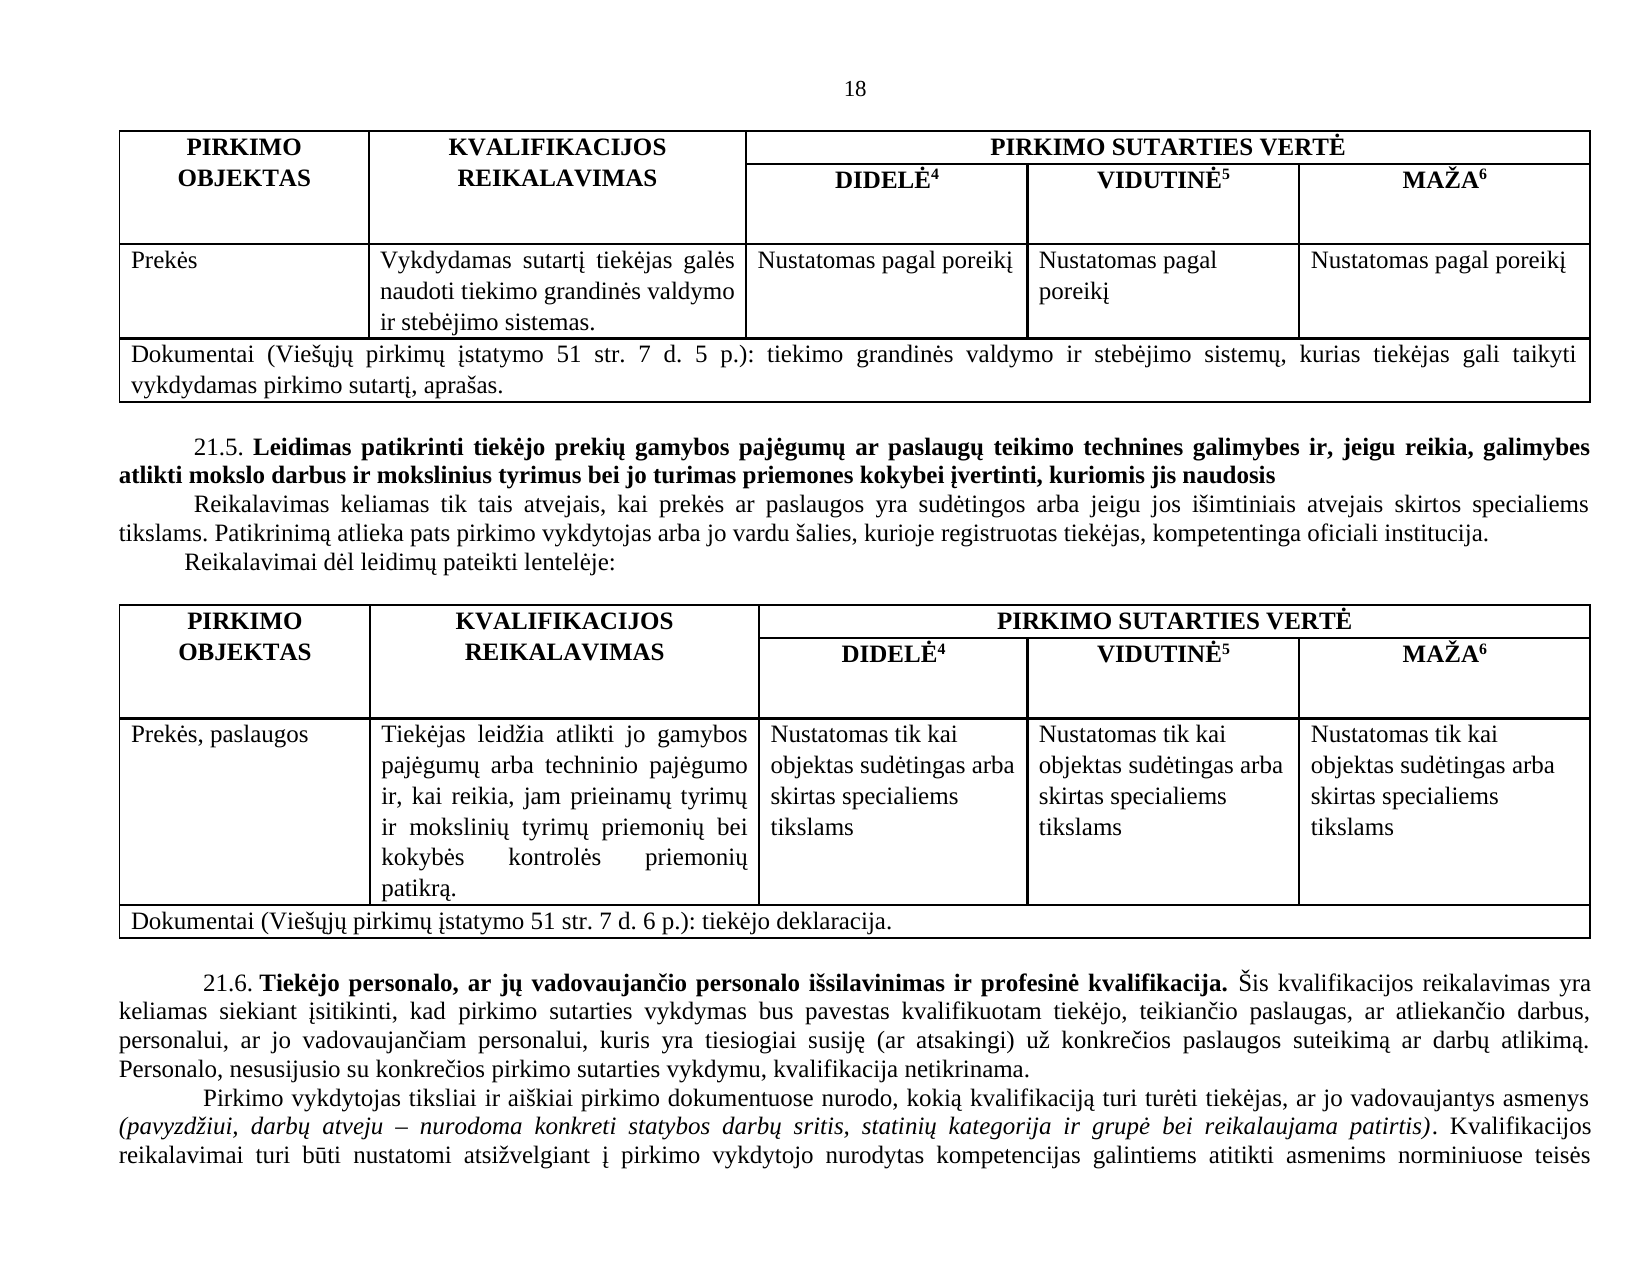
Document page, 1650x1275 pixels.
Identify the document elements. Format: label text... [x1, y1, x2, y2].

table_cell Dokumentai (Viešųjų pirkimų įstatymo 51 str. 7 d. 5 p.): tiekimo grandinės valdymo ir stebėjimo sistemų, kurias tiekėjas gali taikyti vykdydamas pirkimo sutartį, aprašas. [120, 340, 1589, 401]
table_cell Tiekėjas leidžia atlikti jo gamybos pajėgumų arba techninio pajėgumo ir, kai reikia, jam prieinamų tyrimų ir mokslinių tyrimų priemonių bei kokybės kontrolės priemonių patikrą. [371, 720, 758, 904]
table_cell VIDUTINĖ5 [1029, 165, 1298, 243]
table_cell Prekės, paslaugos [120, 720, 369, 904]
table_header PIRKIMO SUTARTIES VERTĖ [760, 606, 1589, 637]
table_header KVALIFIKACIJOS REIKALAVIMAS [371, 606, 758, 717]
table_header PIRKIMO OBJEKTAS [120, 132, 368, 243]
table_cell Nustatomas pagal poreikį [1300, 245, 1589, 337]
table_cell DIDELĖ4 [747, 165, 1026, 243]
table_cell Nustatomas tik kai objektas sudėtingas arba skirtas specialiems tikslams [1300, 720, 1589, 904]
table_cell Nustatomas pagal poreikį [747, 245, 1026, 337]
table_cell DIDELĖ4 [760, 639, 1026, 717]
text Reikalavimai dėl leidimų pateikti lentelėje: [118, 547, 1591, 576]
table_cell Dokumentai (Viešųjų pirkimų įstatymo 51 str. 7 d. 6 p.): tiekėjo deklaracija. [120, 906, 1589, 937]
table_cell MAŽA6 [1300, 165, 1589, 243]
table_cell Nustatomas tik kai objektas sudėtingas arba skirtas specialiems tikslams [1029, 720, 1298, 904]
table_cell MAŽA6 [1300, 639, 1589, 717]
table_header PIRKIMO OBJEKTAS [120, 606, 369, 717]
text Reikalavimas keliamas tik tais atvejais, kai prekės ar paslaugos yra sudėtingos arba jeigu jos išimtiniais atvejais skirtos specialiems tikslams. Patikrinimą atlieka pats pirkimo vykdytojas arba jo vardu šalies, kurioje registruotas tiekėjas, kompetentinga oficiali institucija. [118, 489, 1591, 547]
table_cell Nustatomas pagal poreikį [1029, 245, 1298, 337]
text 21.5. Leidimas patikrinti tiekėjo prekių gamybos pajėgumų ar paslaugų teikimo technines galimybes ir, jeigu reikia, galimybes atlikti mokslo darbus ir mokslinius tyrimus bei jo turimas priemones kokybei įvertinti, kuriomis jis naudosis [118, 432, 1591, 489]
table_cell Nustatomas tik kai objektas sudėtingas arba skirtas specialiems tikslams [760, 720, 1026, 904]
table_cell VIDUTINĖ5 [1029, 639, 1298, 717]
table_header PIRKIMO SUTARTIES VERTĖ [747, 132, 1589, 163]
table_cell Prekės [120, 245, 368, 337]
text Pirkimo vykdytojas tiksliai ir aiškiai pirkimo dokumentuose nurodo, kokią kvalifikaciją turi turėti tiekėjas, ar jo vadovaujantys asmenys (pavyzdžiui, darbų atveju – nurodoma konkreti statybos darbų sritis, statinių kategorija ir grupė bei reikalaujama patirtis). Kvalifikacijos reikalavimai turi būti nustatomi atsižvelgiant į pirkimo vykdytojo nurodytas kompetencijas galintiems atitikti asmenims norminiuose teisės [118, 1083, 1591, 1169]
table_header KVALIFIKACIJOS REIKALAVIMAS [370, 132, 745, 243]
table_cell Vykdydamas sutartį tiekėjas galės naudoti tiekimo grandinės valdymo ir stebėjimo sistemas. [370, 245, 745, 337]
text 21.6. Tiekėjo personalo, ar jų vadovaujančio personalo išsilavinimas ir profesinė kvalifikacija. Šis kvalifikacijos reikalavimas yra keliamas siekiant įsitikinti, kad pirkimo sutarties vykdymas bus pavestas kvalifikuotam tiekėjo, teikiančio paslaugas, ar atliekančio darbus, personalui, ar jo vadovaujančiam personalui, kuris yra tiesiogiai susiję (ar atsakingi) už konkrečios paslaugos suteikimą ar darbų atlikimą. Personalo, nesusijusio su konkrečios pirkimo sutarties vykdymu, kvalifikacija netikrinama. [118, 968, 1591, 1083]
